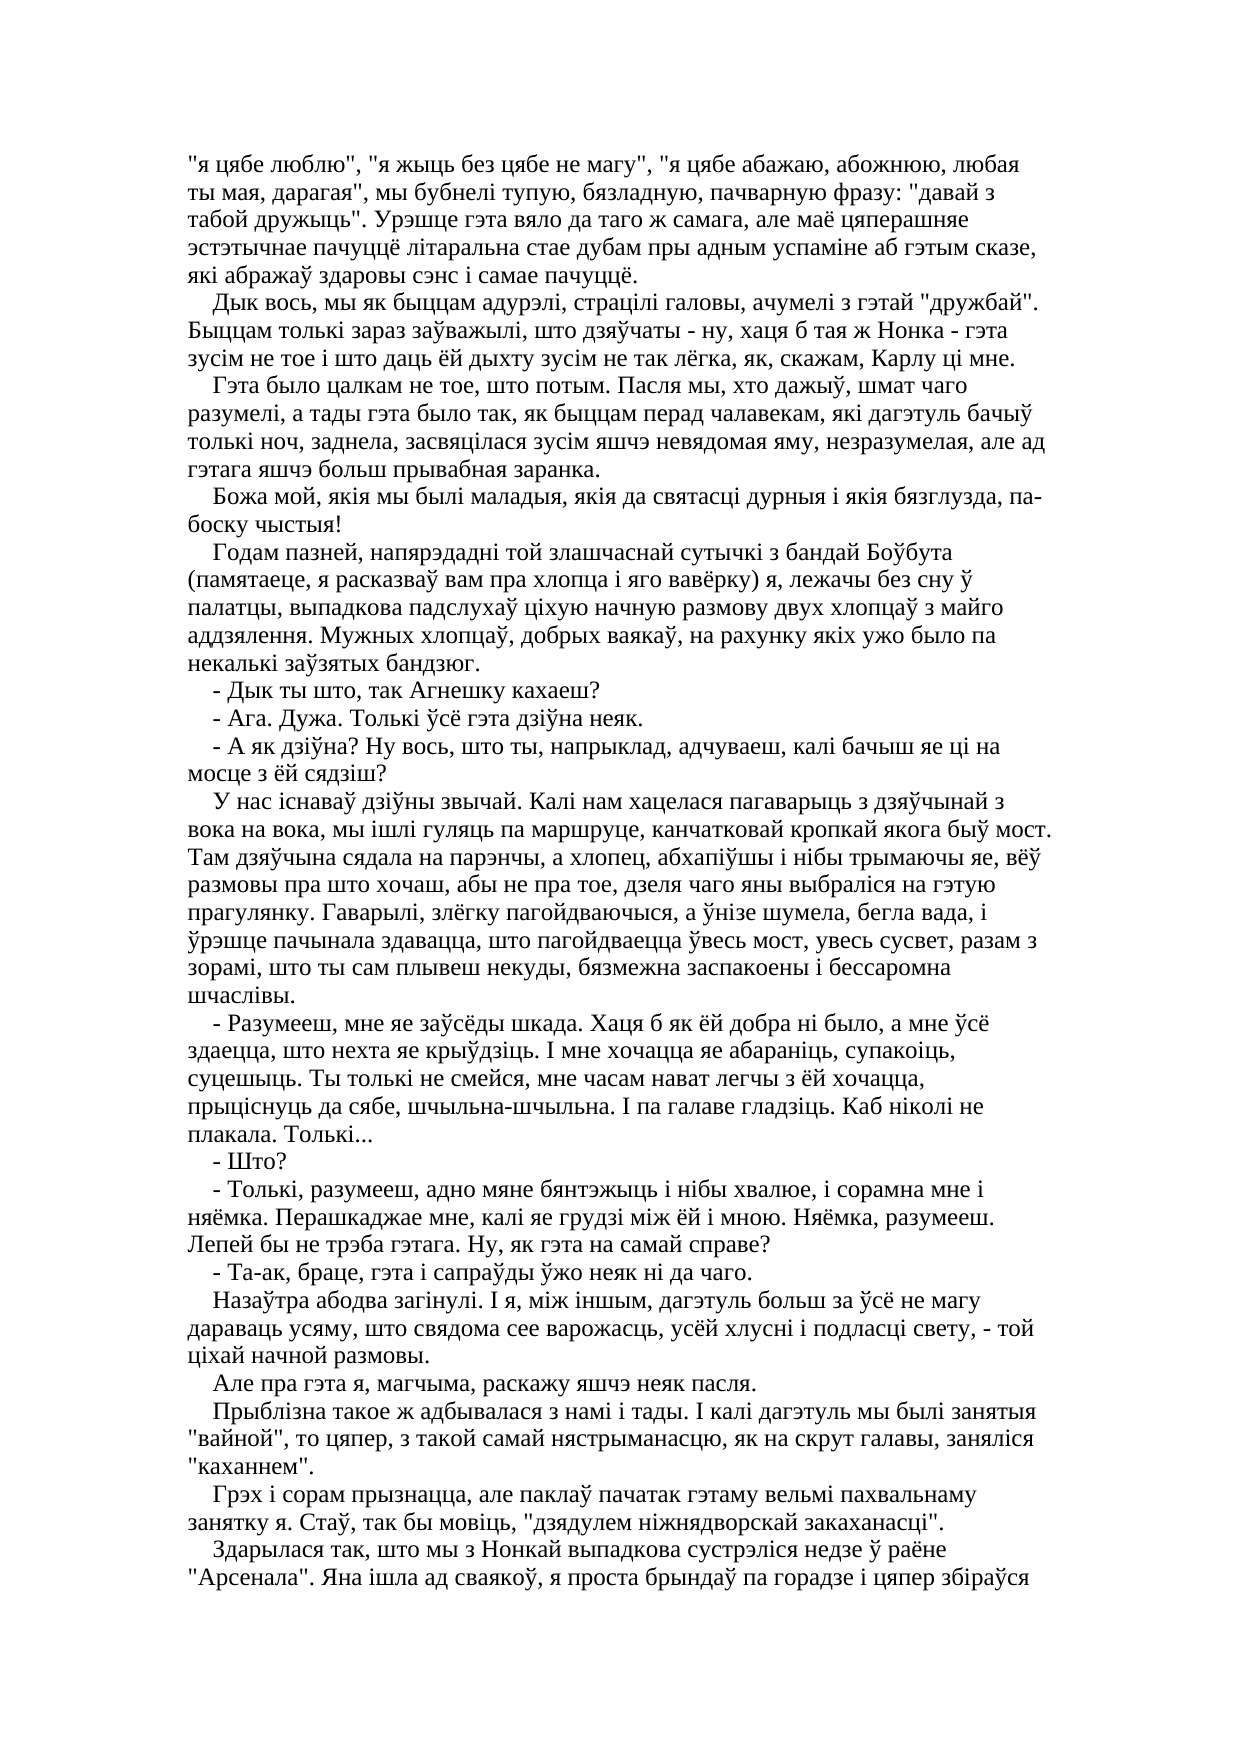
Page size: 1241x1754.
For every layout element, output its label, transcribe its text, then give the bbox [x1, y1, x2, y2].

text Дык вось, мы як быццам адурэлі, страцілі галовы, ачумелі з гэтай "дружбай". Быццам толькі зараз заўважылі, што дзяўчаты - ну, хаця б тая ж Нонка - гэта зусім не тое і што даць ёй дыхту зусім не так лёгка, як, скажам, Карлу ці мне. [187, 288, 1053, 372]
text "я цябе люблю", "я жыць без цябе не магу", "я цябе абажаю, абожнюю, любая ты мая, дарагая", мы бубнелі тупую, бязладную, пачварную фразу: "давай з табой дружыць". Урэшце гэта вяло да таго ж самага, але маё цяперашняе эстэтычнае пачуццё літаральна стае дубам пры адным успаміне аб гэтым сказе, які абражаў здаровы сэнс і самае пачуццё. [187, 150, 1053, 288]
text Божа мой, якія мы былі маладыя, якія да святасці дурныя і якія бязглузда, па-боску чыстыя! [187, 482, 1053, 538]
text Грэх і сорам прызнацца, але паклаў пачатак гэтаму вельмі пахвальнаму занятку я. Стаў, так бы мовіць, "дзядулем ніжнядворскай закаханасці". [187, 1480, 1053, 1535]
text Здарылася так, што мы з Нонкай выпадкова сустрэліся недзе ў раёне "Арсенала". Яна ішла ад сваякоў, я проста брындаў па горадзе і цяпер збіраўся [187, 1535, 1053, 1591]
text - Толькі, разумееш, адно мяне бянтэжыць і нібы хвалюе, і сорамна мне і няёмка. Перашкаджае мне, калі яе грудзі між ёй і мною. Няёмка, разумееш. Лепей бы не трэба гэтага. Ну, як гэта на самай справе? [187, 1175, 1053, 1258]
text - Разумееш, мне яе заўсёды шкада. Хаця б як ёй добра ні было, а мне ўсё здаецца, што нехта яе крыўдзіць. I мне хочацца яе абараніць, супакоіць, суцешыць. Ты толькі не смейся, мне часам нават легчы з ёй хочацца, прыціснуць да сябе, шчыльна-шчыльна. I па галаве гладзіць. Каб ніколі не плакала. Толькі... [187, 1009, 1053, 1147]
text Прыблізна такое ж адбывалася з намі і тады. I калі дагэтуль мы былі занятыя "вайной", то цяпер, з такой самай нястрыманасцю, як на скрут галавы, заняліся "каханнем". [187, 1397, 1053, 1480]
text У нас існаваў дзіўны звычай. Калі нам хацелася пагаварыць з дзяўчынай з вока на вока, мы ішлі гуляць па маршруце, канчатковай кропкай якога быў мост. Там дзяўчына сядала на парэнчы, а хлопец, абхапіўшы і нібы трымаючы яе, вёў размовы пра што хочаш, абы не пра тое, дзеля чаго яны выбраліся на гэтую прагулянку. Гаварылі, злёгку пагойдваючыся, а ўнізе шумела, бегла вада, і ўрэшце пачынала здавацца, што пагойдваецца ўвесь мост, увесь сусвет, разам з зорамі, што ты сам плывеш некуды, бязмежна заспакоены і бессаромна шчаслівы. [187, 787, 1053, 1009]
text - Та-ак, браце, гэта і сапраўды ўжо неяк ні да чаго. [187, 1258, 1053, 1286]
text - Дык ты што, так Агнешку кахаеш? [187, 676, 1053, 704]
text - А як дзіўна? Ну вось, што ты, напрыклад, адчуваеш, калі бачыш яе ці на мосце з ёй сядзіш? [187, 732, 1053, 787]
text Назаўтра абодва загінулі. I я, між іншым, дагэтуль больш за ўсё не магу дараваць усяму, што свядома сее варожасць, усёй хлусні і подласці свету, - той ціхай начной размовы. [187, 1286, 1053, 1369]
text - Ага. Дужа. Толькі ўсё гэта дзіўна неяк. [187, 704, 1053, 732]
text - Што? [187, 1147, 1053, 1175]
text Але пра гэта я, магчыма, раскажу яшчэ неяк пасля. [187, 1369, 1053, 1397]
text Гэта было цалкам не тое, што потым. Пасля мы, хто дажыў, шмат чаго разумелі, а тады гэта было так, як быццам перад чалавекам, які дагэтуль бачыў толькі ноч, заднела, засвяцілася зусім яшчэ невядомая яму, незразумелая, але ад гэтага яшчэ больш прывабная заранка. [187, 372, 1053, 482]
text Годам пазней, напярэдадні той злашчаснай сутычкі з бандай Боўбута (памятаеце, я расказваў вам пра хлопца і яго вавёрку) я, лежачы без сну ў палатцы, выпадкова падслухаў ціхую начную размову двух хлопцаў з майго аддзялення. Мужных хлопцаў, добрых ваякаў, на рахунку якіх ужо было па некалькі заўзятых бандзюг. [187, 538, 1053, 676]
